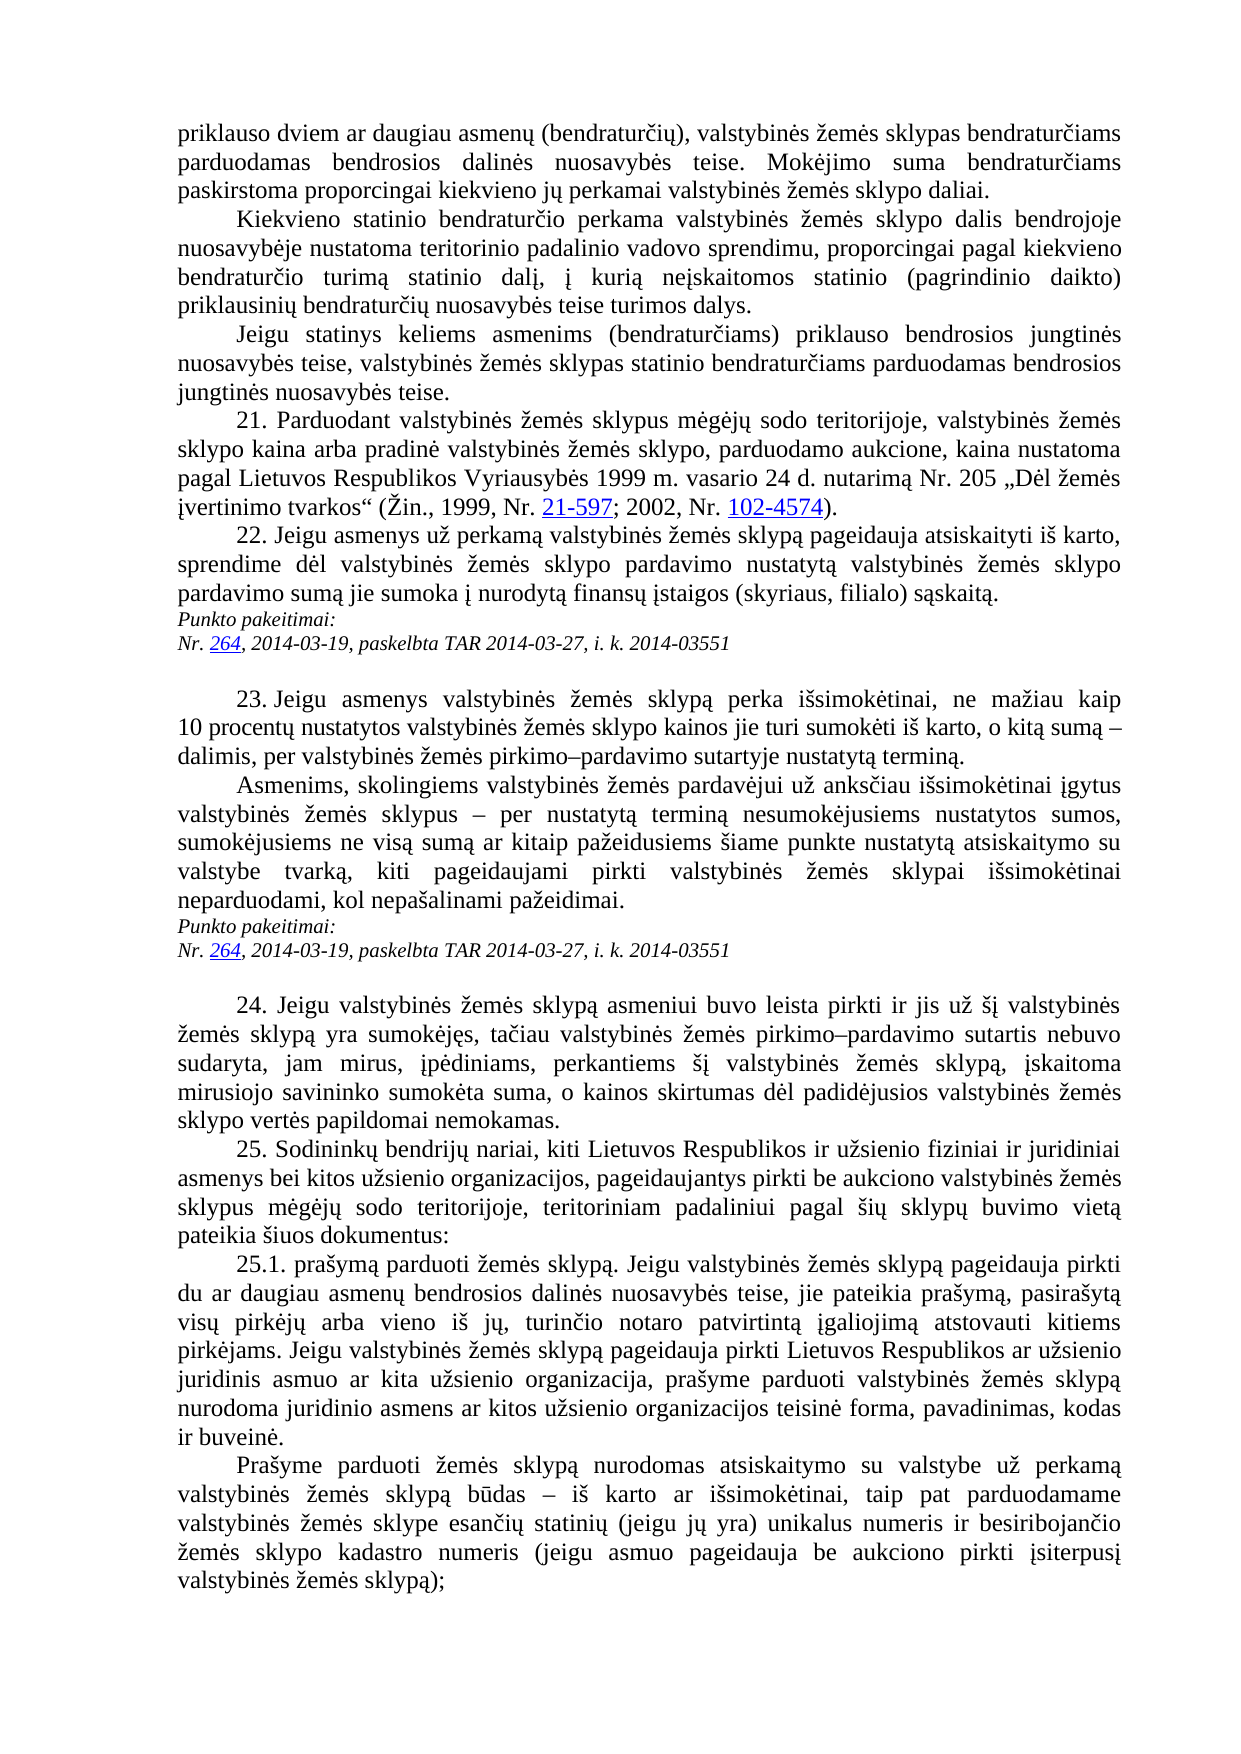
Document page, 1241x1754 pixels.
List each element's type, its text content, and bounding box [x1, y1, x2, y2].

text Asmenims, skolingiems valstybinės žemės pardavėjui už anksčiau išsimokėtinai įgytus valstybinės žemės sklypus – per nustatytą terminą nesumokėjusiems nustatytos sumos, sumokėjusiems ne visą sumą ar kitaip pažeidusiems šiame punkte nustatytą atsiskaitymo su valstybe tvarką, kiti pageidaujami pirkti valstybinės žemės sklypai išsimokėtinai neparduodami, kol nepašalinami pažeidimai. [177, 770, 1122, 914]
text Jeigu statinys keliems asmenims (bendraturčiams) priklauso bendrosios jungtinės nuosavybės teise, valstybinės žemės sklypas statinio bendraturčiams parduodamas bendrosios jungtinės nuosavybės teise. [177, 319, 1122, 406]
text Prašyme parduoti žemės sklypą nurodomas atsiskaitymo su valstybe už perkamą valstybinės žemės sklypą būdas – iš karto ar išsimokėtinai, taip pat parduodamame valstybinės žemės sklype esančių statinių (jeigu jų yra) unikalus numeris ir besiribojančio žemės sklypo kadastro numeris (jeigu asmuo pageidauja be aukciono pirkti įsiterpusį valstybinės žemės sklypą); [177, 1451, 1122, 1594]
text Kiekvieno statinio bendraturčio perkama valstybinės žemės sklypo dalis bendrojoje nuosavybėje nustatoma teritorinio padalinio vadovo sprendimu, proporcingai pagal kiekvieno bendraturčio turimą statinio dalį, į kurią neįskaitomos statinio (pagrindinio daikto) priklausinių bendraturčių nuosavybės teise turimos dalys. [177, 204, 1122, 319]
text Punkto pakeitimai: [177, 607, 1122, 631]
text Punkto pakeitimai: [177, 914, 1122, 938]
text priklauso dviem ar daugiau asmenų (bendraturčių), valstybinės žemės sklypas bendraturčiams parduodamas bendrosios dalinės nuosavybės teise. Mokėjimo suma bendraturčiams paskirstoma proporcingai kiekvieno jų perkamai valstybinės žemės sklypo daliai. [177, 118, 1122, 204]
text 25. Sodininkų bendrijų nariai, kiti Lietuvos Respublikos ir užsienio fiziniai ir juridiniai asmenys bei kitos užsienio organizacijos, pageidaujantys pirkti be aukciono valstybinės žemės sklypus mėgėjų sodo teritorijoje, teritoriniam padaliniui pagal šių sklypų buvimo vietą pateikia šiuos dokumentus: [177, 1134, 1122, 1249]
text 22. Jeigu asmenys už perkamą valstybinės žemės sklypą pageidauja atsiskaityti iš karto, sprendime dėl valstybinės žemės sklypo pardavimo nustatytą valstybinės žemės sklypo pardavimo sumą jie sumoka į nurodytą finansų įstaigos (skyriaus, filialo) sąskaitą. [177, 521, 1122, 607]
text Nr. 264, 2014-03-19, paskelbta TAR 2014-03-27, i. k. 2014-03551 [177, 631, 1122, 655]
text 25.1. prašymą parduoti žemės sklypą. Jeigu valstybinės žemės sklypą pageidauja pirkti du ar daugiau asmenų bendrosios dalinės nuosavybės teise, jie pateikia prašymą, pasirašytą visų pirkėjų arba vieno iš jų, turinčio notaro patvirtintą įgaliojimą atstovauti kitiems pirkėjams. Jeigu valstybinės žemės sklypą pageidauja pirkti Lietuvos Respublikos ar užsienio juridinis asmuo ar kita užsienio organizacija, prašyme parduoti valstybinės žemės sklypą nurodoma juridinio asmens ar kitos užsienio organizacijos teisinė forma, pavadinimas, kodas ir buveinė. [177, 1249, 1122, 1451]
text 24. Jeigu valstybinės žemės sklypą asmeniui buvo leista pirkti ir jis už šį valstybinės žemės sklypą yra sumokėjęs, tačiau valstybinės žemės pirkimo–pardavimo sutartis nebuvo sudaryta, jam mirus, įpėdiniams, perkantiems šį valstybinės žemės sklypą, įskaitoma mirusiojo savininko sumokėta suma, o kainos skirtumas dėl padidėjusios valstybinės žemės sklypo vertės papildomai nemokamas. [177, 991, 1122, 1134]
text 23. Jeigu asmenys valstybinės žemės sklypą perka išsimokėtinai, ne mažiau kaip 10 procentų nustatytos valstybinės žemės sklypo kainos jie turi sumokėti iš karto, o kitą sumą – dalimis, per valstybinės žemės pirkimo–pardavimo sutartyje nustatytą terminą. [177, 684, 1122, 770]
text Nr. 264, 2014-03-19, paskelbta TAR 2014-03-27, i. k. 2014-03551 [177, 938, 1122, 962]
text 21. Parduodant valstybinės žemės sklypus mėgėjų sodo teritorijoje, valstybinės žemės sklypo kaina arba pradinė valstybinės žemės sklypo, parduodamo aukcione, kaina nustatoma pagal Lietuvos Respublikos Vyriausybės 1999 m. vasario 24 d. nutarimą Nr. 205 „Dėl žemės įvertinimo tvarkos“ (Žin., 1999, Nr. 21-597; 2002, Nr. 102-4574). [177, 406, 1122, 521]
